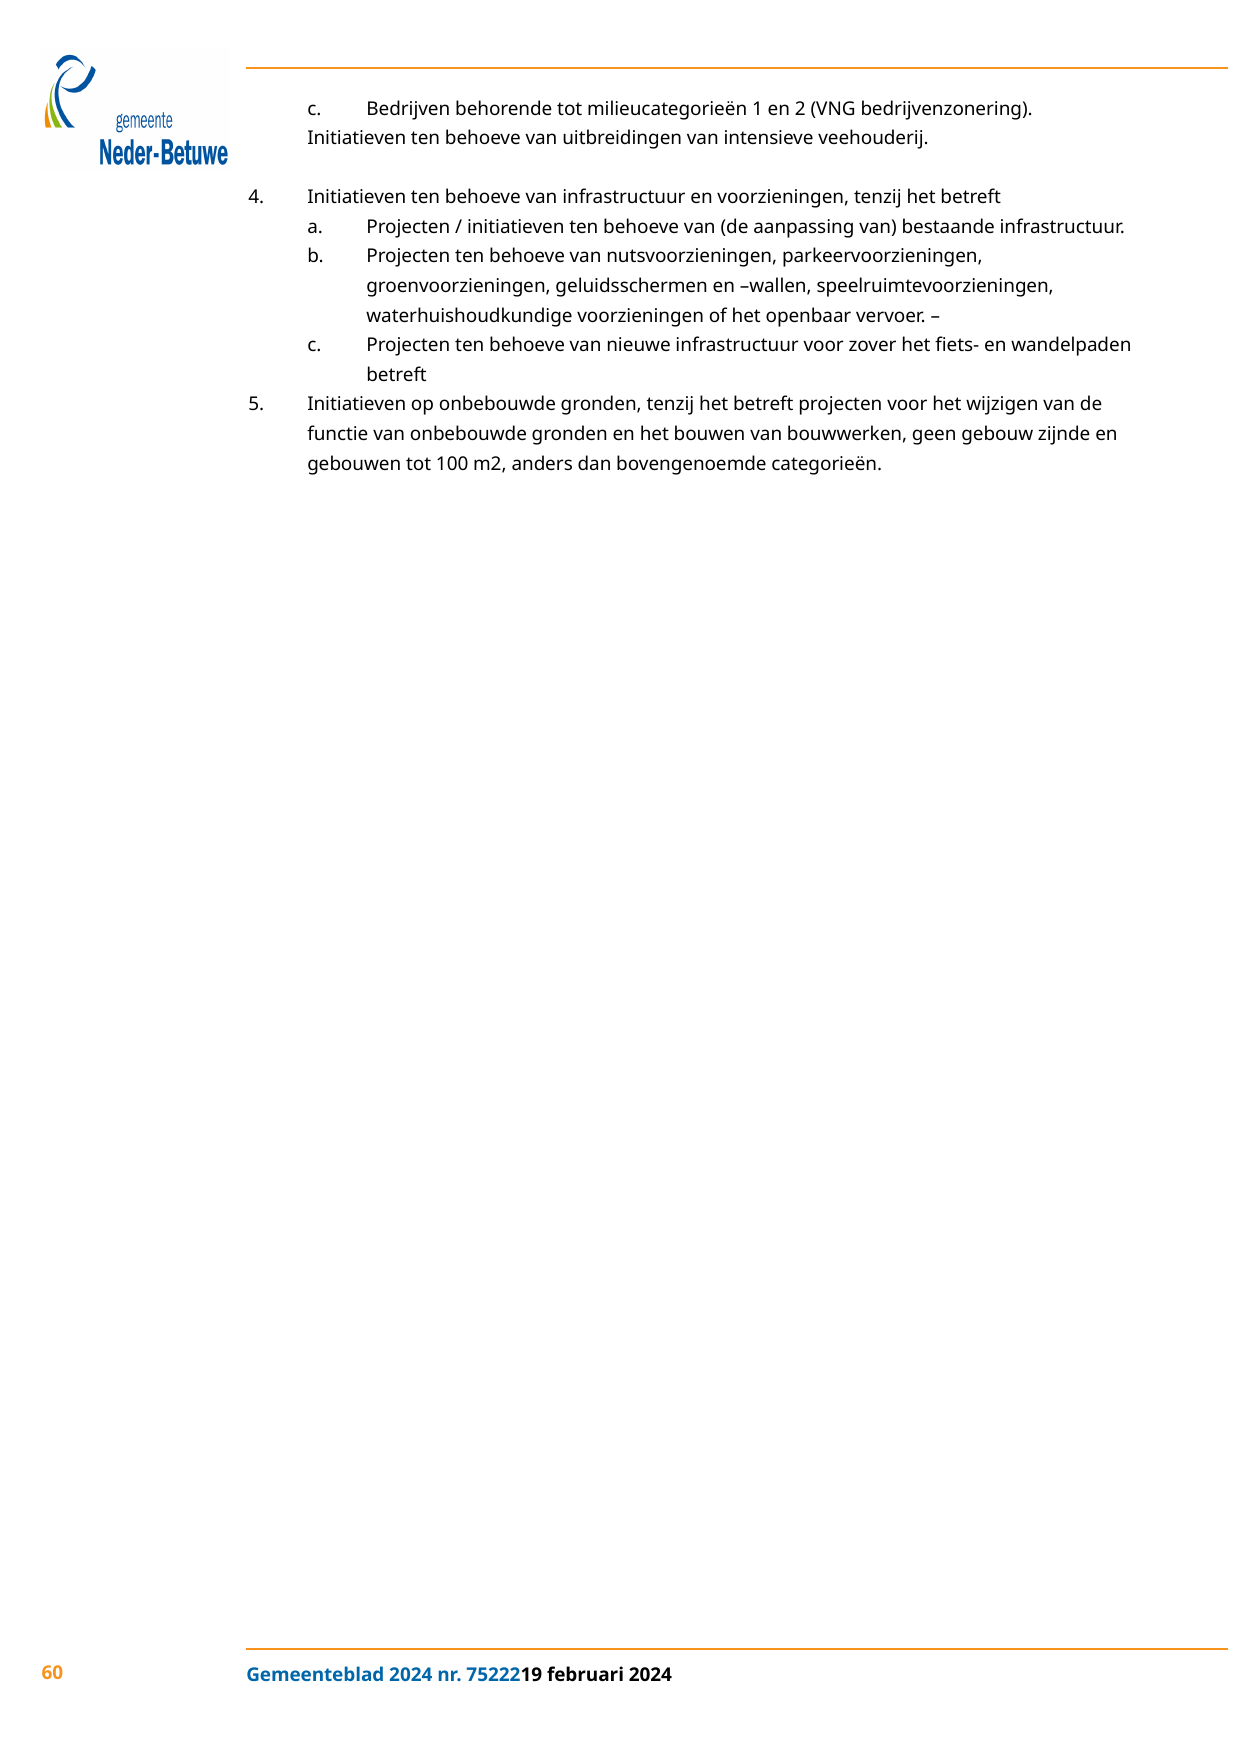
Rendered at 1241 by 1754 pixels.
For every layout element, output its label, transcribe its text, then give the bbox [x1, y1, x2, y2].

list Initiatieven ten behoeve van uitbreidingen van intensieve veehouderij. [248, 124, 1152, 150]
list Initiatieven ten behoeve van infrastructuur en voorzieningen, tenzij het betreft [248, 183, 1152, 209]
list Projecten ten behoeve van nieuwe infrastructuur voor zover het fiets- en wandelpaden betreft [307, 331, 1152, 387]
list Projecten ten behoeve van nutsvoorzieningen, parkeervoorzieningen, groenvoorzieningen, geluidsschermen en –wallen, speelruimtevoorzieningen, waterhuishoudkundige voorzieningen of het openbaar vervoer. – [307, 243, 1152, 328]
list Initiatieven op onbebouwde gronden, tenzij het betreft projecten voor het wijzigen van de functie van onbebouwde gronden en het bouwen van bouwwerken, geen gebouw zijnde en gebouwen tot 100 m2, anders dan bovengenoemde categorieën. [248, 391, 1152, 476]
list Projecten / initiatieven ten behoeve van (de aanpassing van) bestaande infrastructuur. [307, 213, 1152, 239]
picture [41, 47, 231, 172]
list Bedrijven behorende tot milieucategorieën 1 en 2 (VNG bedrijvenzonering). [307, 95, 1152, 121]
